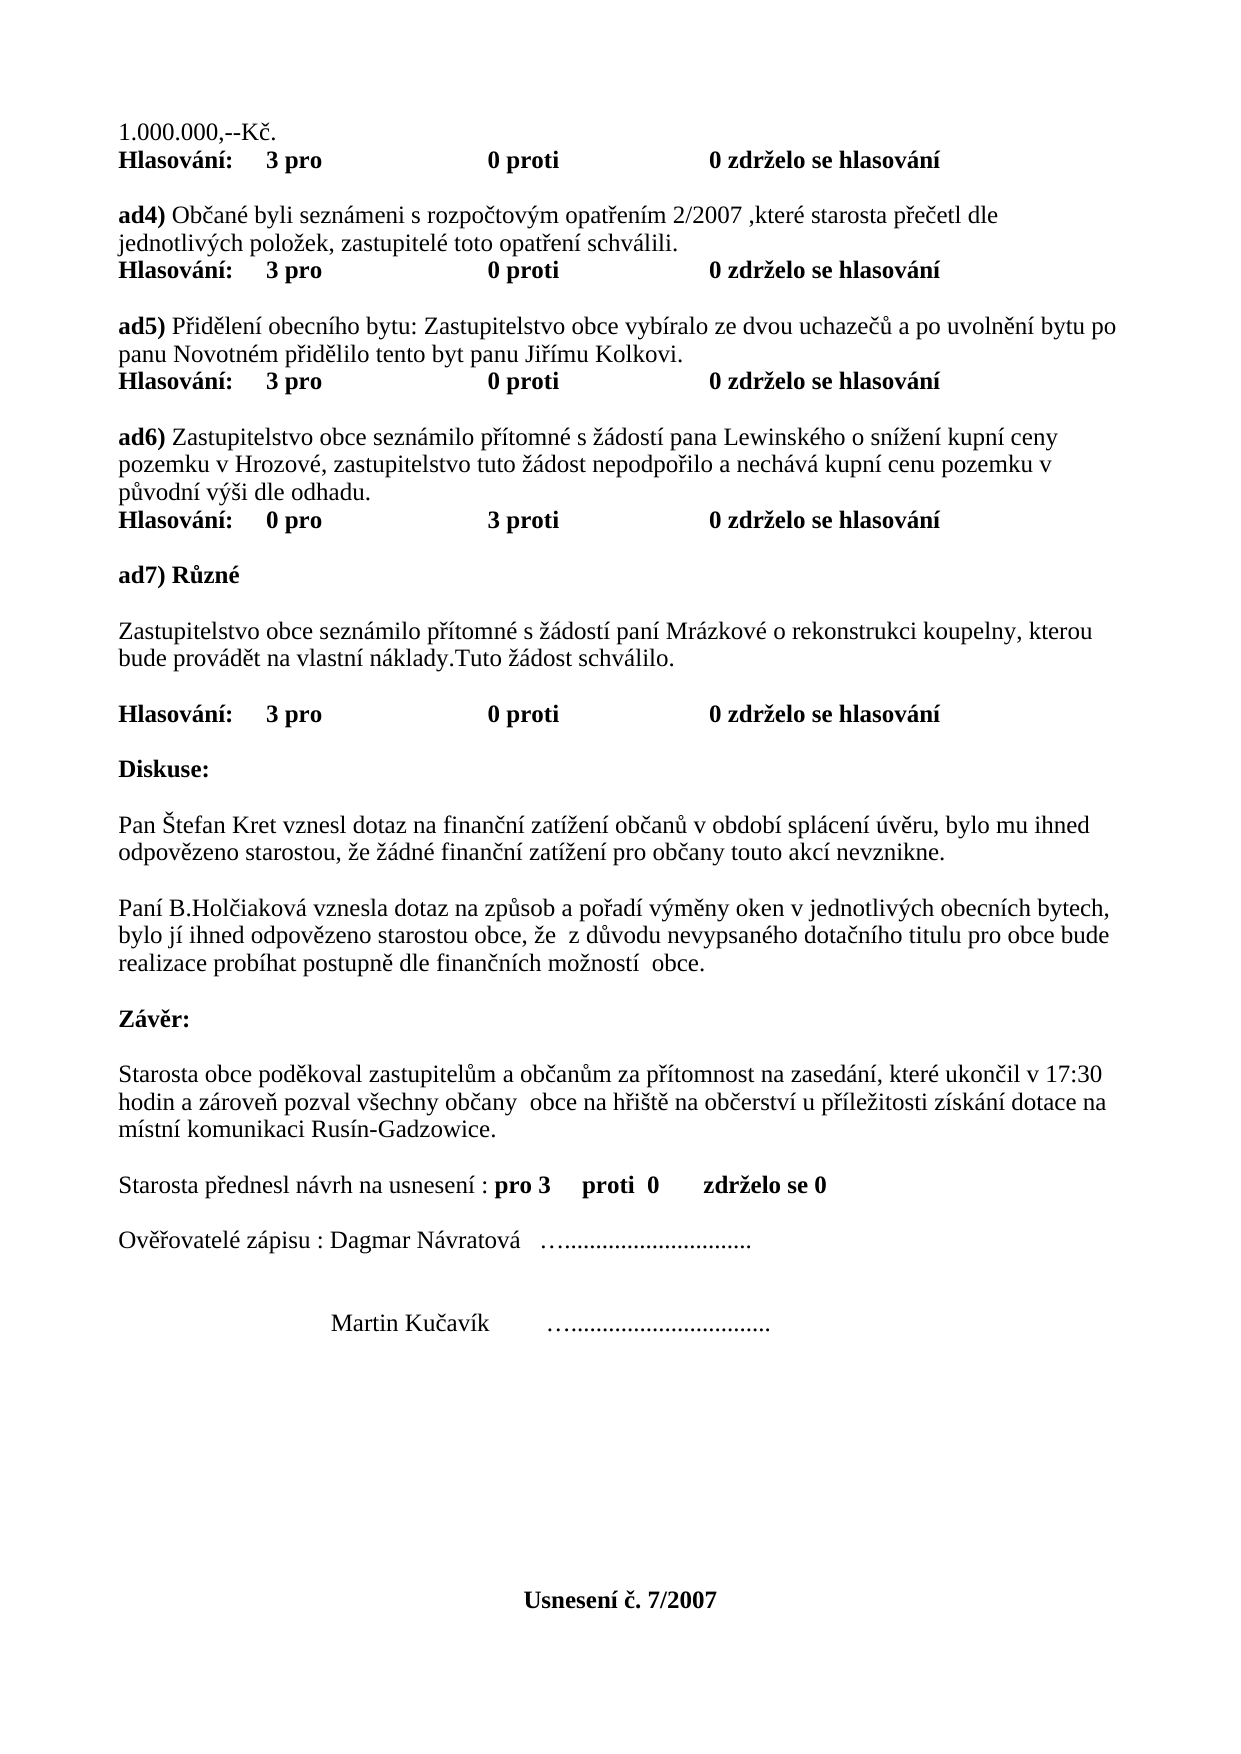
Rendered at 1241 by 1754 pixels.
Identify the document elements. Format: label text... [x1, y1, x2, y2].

text Hlasování: 3 pro 0 proti 0 zdrželo se hlasování [118, 367, 1122, 395]
text Starosta obce poděkoval zastupitelům a občanům za přítomnost na zasedání, které ukončil v 17:30 hodin a zároveň pozval všechny občany obce na hřiště na občerství u příležitosti získání dotace na místní komunikaci Rusín-Gadzowice. [118, 1060, 1122, 1143]
text Hlasování: 3 pro 0 proti 0 zdrželo se hlasování [118, 700, 1122, 728]
text Hlasování: 0 pro 3 proti 0 zdrželo se hlasování [118, 506, 1122, 534]
text ad5) Přidělení obecního bytu: Zastupitelstvo obce vybíralo ze dvou uchazečů a po uvolnění bytu po panu Novotném přidělilo tento byt panu Jiřímu Kolkovi. [118, 312, 1122, 367]
text ad6) Zastupitelstvo obce seznámilo přítomné s žádostí pana Lewinského o snížení kupní ceny pozemku v Hrozové, zastupitelstvo tuto žádost nepodpořilo a nechává kupní cenu pozemku v původní výši dle odhadu. [118, 423, 1122, 506]
text Usnesení č. 7/2007 [118, 1587, 1122, 1614]
text Hlasování: 3 pro 0 proti 0 zdrželo se hlasování [118, 146, 1122, 173]
text Ověřovatelé zápisu : Dagmar Návratová ….............................. [118, 1226, 1122, 1254]
text Diskuse: [118, 755, 1122, 783]
text ad4) Občané byli seznámeni s rozpočtovým opatřením 2/2007 ,které starosta přečetl dle jednotlivých položek, zastupitelé toto opatření schválili. [118, 201, 1122, 257]
text Hlasování: 3 pro 0 proti 0 zdrželo se hlasování [118, 257, 1122, 284]
text Zastupitelstvo obce seznámilo přítomné s žádostí paní Mrázkové o rekonstrukci koupelny, kterou bude provádět na vlastní náklady.Tuto žádost schválilo. [118, 617, 1122, 672]
text ad7) Různé [118, 561, 1122, 589]
text Paní B.Holčiaková vznesla dotaz na způsob a pořadí výměny oken v jednotlivých obecních bytech, bylo jí ihned odpovězeno starostou obce, že z důvodu nevypsaného dotačního titulu pro obce bude realizace probíhat postupně dle finančních možností obce. [118, 894, 1122, 977]
text Starosta přednesl návrh na usnesení : pro 3 proti 0 zdrželo se 0 [118, 1171, 1122, 1199]
text Martin Kučavík …................................ [118, 1309, 1122, 1337]
text Závěr: [118, 1005, 1122, 1032]
text 1.000.000,--Kč. [118, 118, 1122, 146]
text Pan Štefan Kret vznesl dotaz na finanční zatížení občanů v období splácení úvěru, bylo mu ihned odpovězeno starostou, že žádné finanční zatížení pro občany touto akcí nevznikne. [118, 811, 1122, 866]
